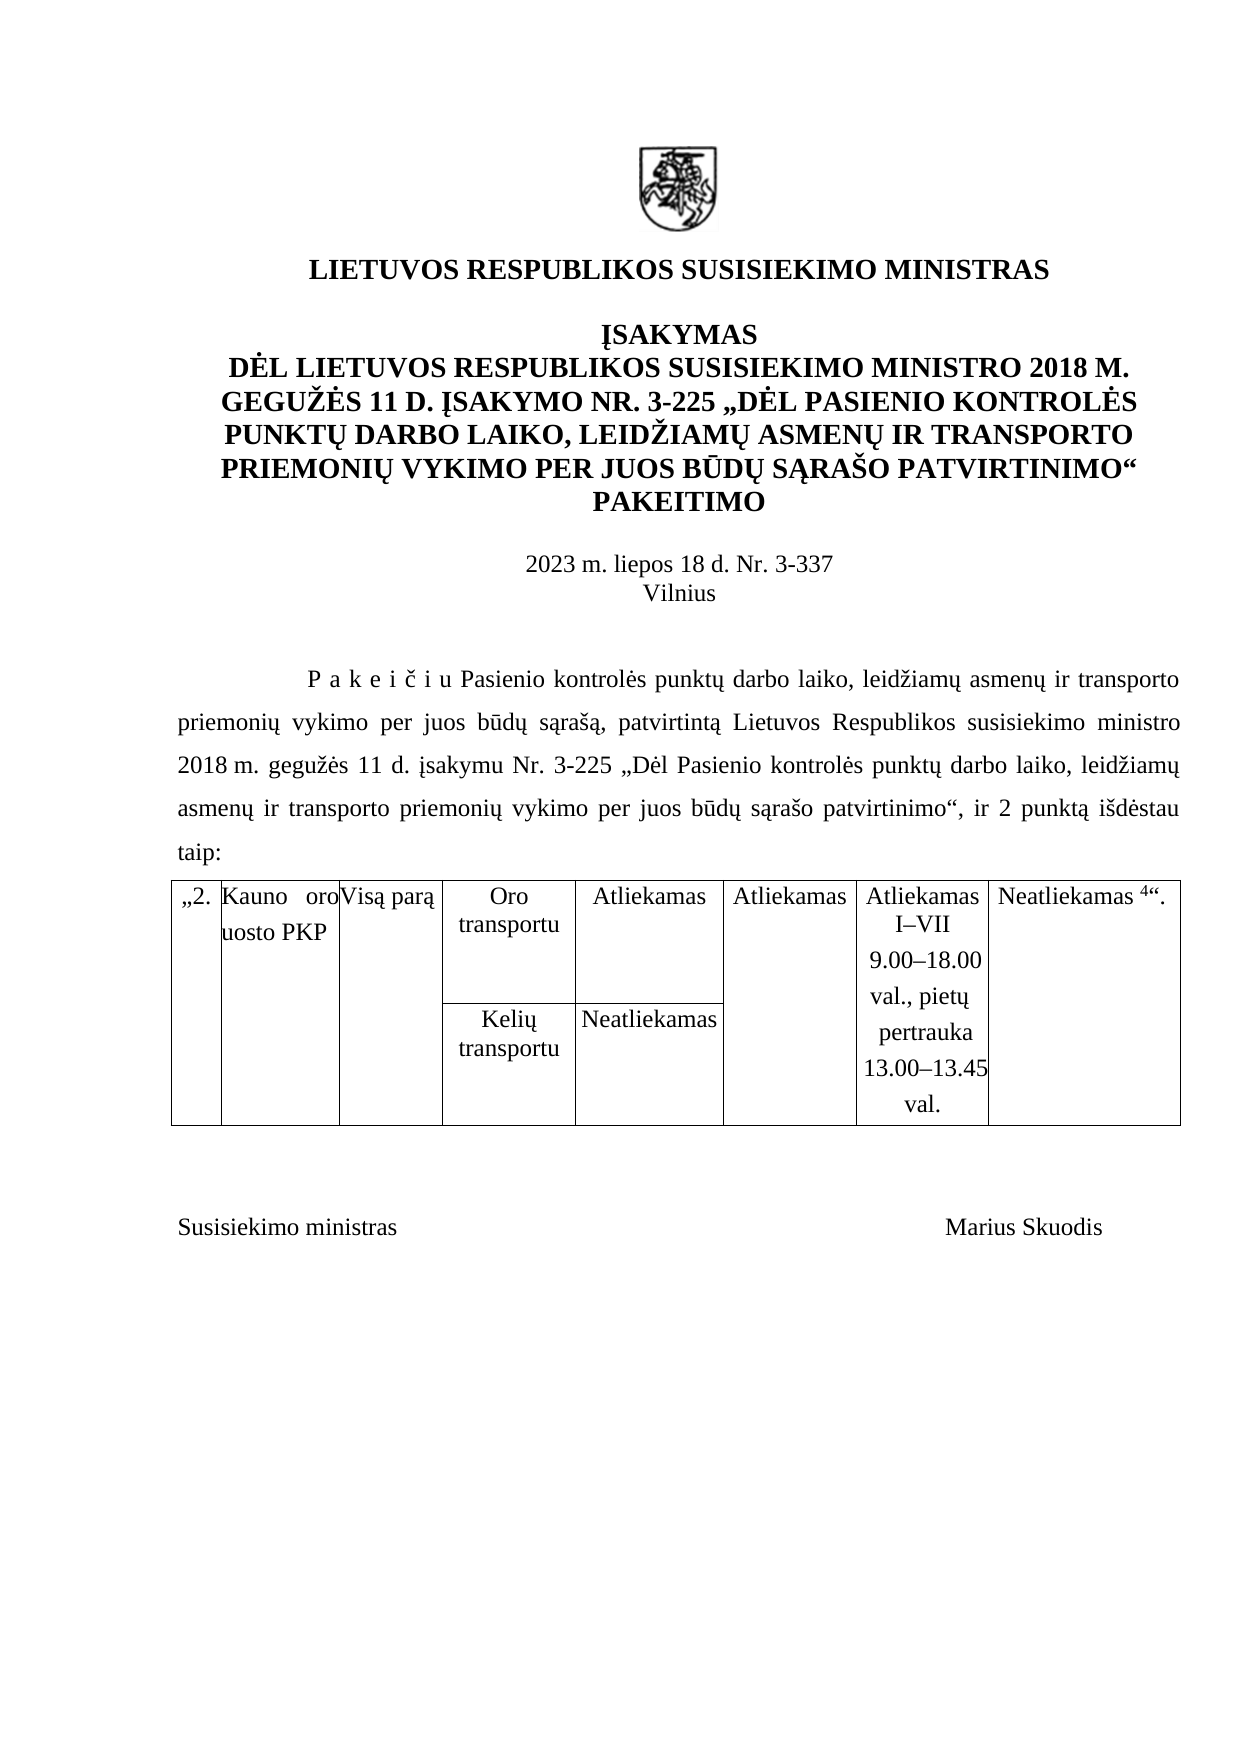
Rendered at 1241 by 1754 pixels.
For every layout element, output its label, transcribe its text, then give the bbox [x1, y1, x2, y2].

text P a k e i č i u Pasienio kontrolės punktų darbo laiko, leidžiamų asmenų ir transporto priemonių vykimo per juos būdų sąrašą, patvirtintą Lietuvos Respublikos susisiekimo ministro 2018 m. gegužės 11 d. įsakymu Nr. 3-225 „Dėl Pasienio kontrolės punktų darbo laiko, leidžiamų asmenų ir transporto priemonių vykimo per juos būdų sąrašo patvirtinimo“, ir 2 punktą išdėstau taip: [177, 664, 1181, 865]
text ĮSAKYMAS [177, 317, 1181, 350]
table_cell Kelių transportu [443, 1004, 575, 1125]
text LIETUVOS RESPUBLIKOS SUSISIEKIMO MINISTRAS [177, 252, 1181, 286]
table_header Oro transportu [443, 881, 575, 1003]
table_header Atliekamas [724, 881, 856, 1125]
text 2023 m. liepos 18 d. Nr. 3-337 [177, 549, 1181, 578]
table_header „2. [172, 881, 221, 1125]
table_header Kauno oro uosto PKP [222, 881, 339, 1125]
table_header Neatliekamas 4“. [989, 881, 1180, 1125]
table_header Atliekamas [576, 881, 723, 1003]
text Vilnius [177, 578, 1181, 607]
table_cell Neatliekamas [576, 1004, 723, 1125]
text DĖL LIETUVOS RESPUBLIKOS SUSISIEKIMO MINISTRO 2018 M. GEGUŽĖS 11 D. ĮSAKYMO NR. 3-225 „DĖL PASIENIO KONTROLĖS PUNKTŲ DARBO LAIKO, LEIDŽIAMŲ ASMENŲ IR TRANSPORTO PRIEMONIŲ VYKIMO PER JUOS BŪDŲ SĄRAŠO PATVIRTINIMO“ PAKEITIMO [177, 350, 1181, 518]
table_header Visą parą [340, 881, 442, 1125]
table_header Atliekamas I–VII 9.00–18.00 val., pietų pertrauka 13.00–13.45 val. [857, 881, 988, 1125]
text Susisiekimo ministras Marius Skuodis [177, 1212, 1181, 1241]
